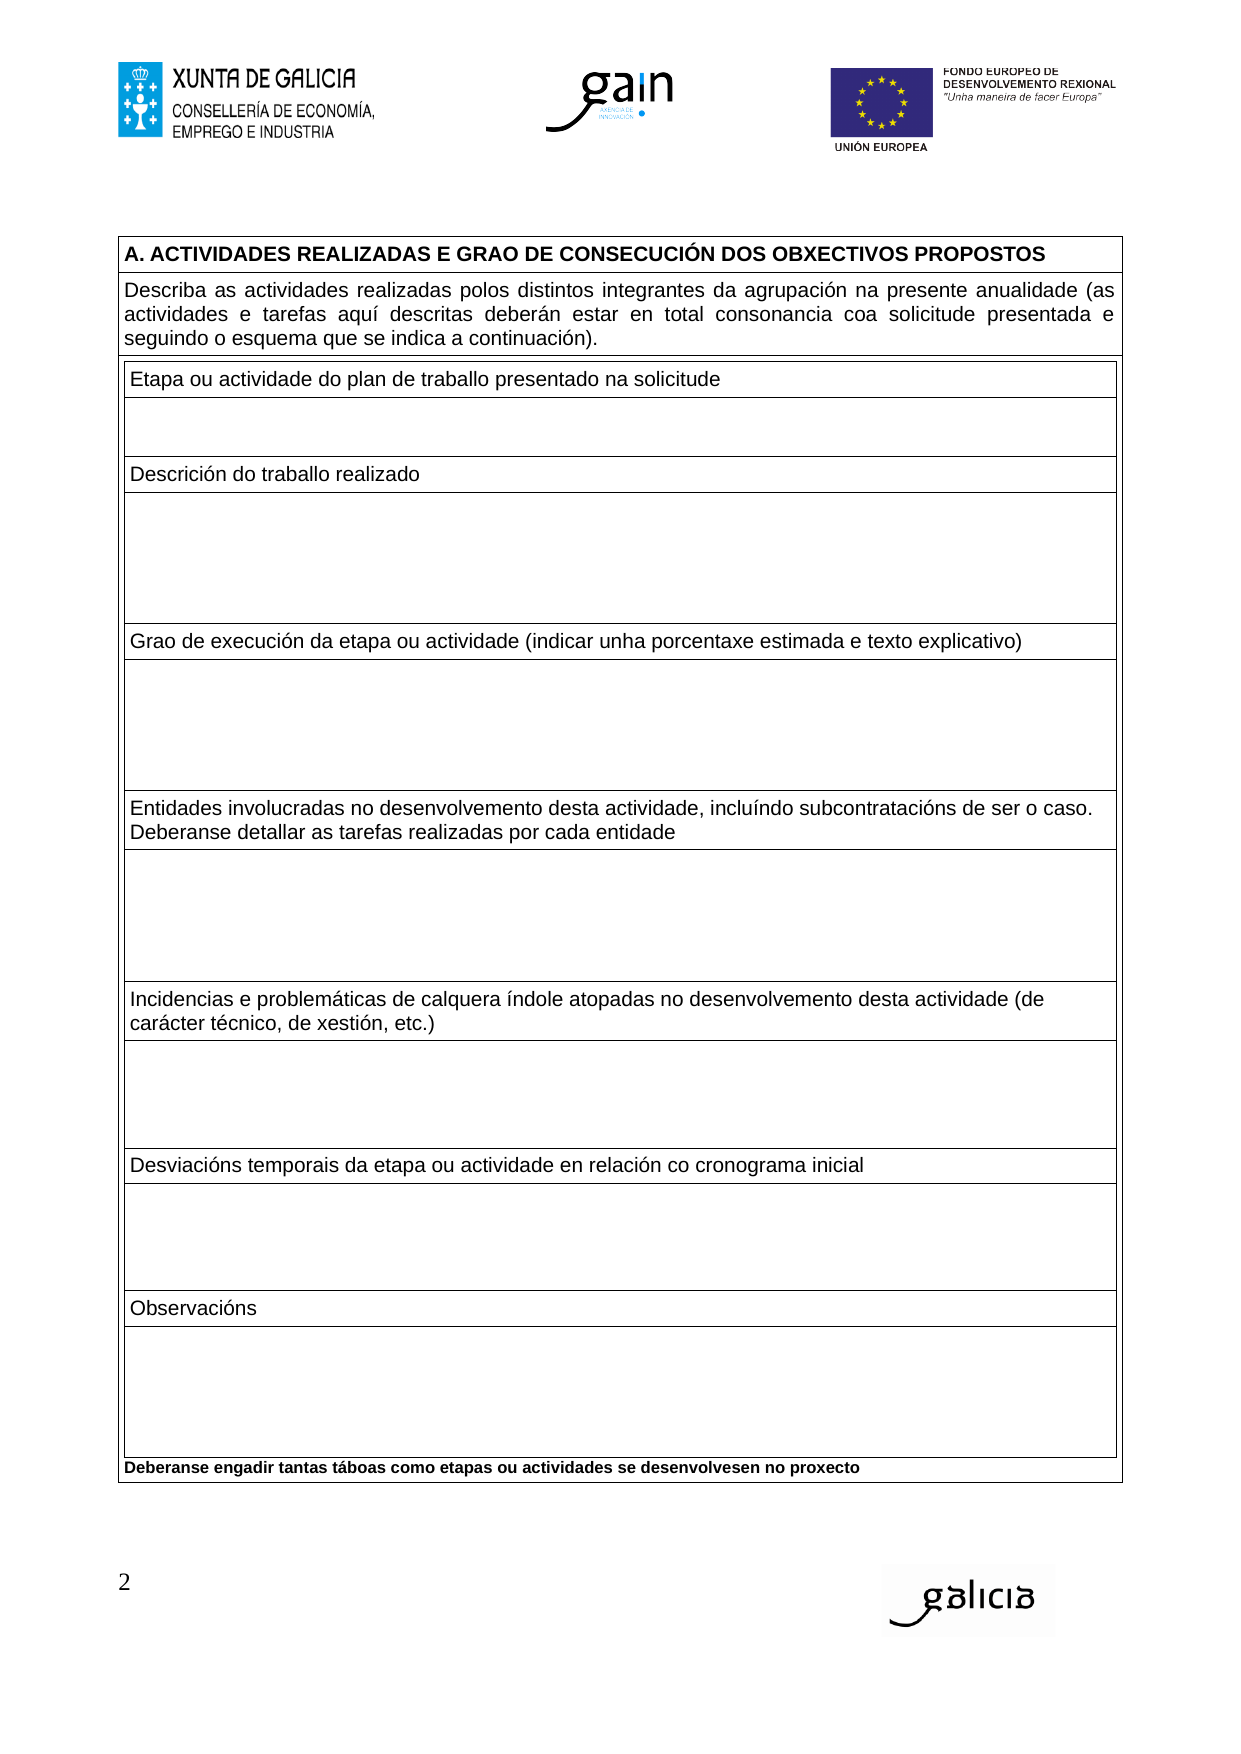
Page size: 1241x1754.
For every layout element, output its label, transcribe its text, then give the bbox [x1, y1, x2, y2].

picture [830, 68, 1116, 151]
table_cell [125, 493, 1116, 623]
table_header A. ACTIVIDADES REALIZADAS E GRAO DE CONSECUCIÓN DOS OBXECTIVOS PROPOSTOS [119, 237, 1122, 272]
table_cell Grao de execución da etapa ou actividade (indicar unha porcentaxe estimada e texto explicativo) [125, 624, 1116, 658]
picture [546, 72, 673, 132]
table_cell [125, 1327, 1116, 1457]
table_cell Entidades involucradas no desenvolvemento desta actividade, incluíndo subcontratacións de ser o caso. Deberanse detallar as tarefas realizadas por cada entidade [125, 791, 1116, 849]
table_cell [125, 398, 1116, 456]
table_header Etapa ou actividade do plan de traballo presentado na solicitude [125, 362, 1116, 397]
table_cell Observacións [125, 1291, 1116, 1326]
table_cell Deberanse engadir tantas táboas como etapas ou actividades se desenvolvesen no proxecto [119, 356, 1122, 1482]
table_cell Desviacións temporais da etapa ou actividade en relación co cronograma inicial [125, 1149, 1116, 1183]
picture [889, 1564, 1058, 1641]
table_cell [125, 660, 1116, 790]
table_cell Describa as actividades realizadas polos distintos integrantes da agrupación na presente anualidade (as actividades e tarefas aquí descritas deberán estar en total consonancia coa solicitude presentada e seguindo o esquema que se indica a continuación). [119, 273, 1122, 355]
table_cell Descrición do traballo realizado [125, 457, 1116, 492]
table_cell [125, 850, 1116, 981]
table_cell [125, 1184, 1116, 1290]
table_cell [125, 1041, 1116, 1147]
table_cell Incidencias e problemáticas de calquera índole atopadas no desenvolvemento desta actividade (de carácter técnico, de xestión, etc.) [125, 982, 1116, 1040]
